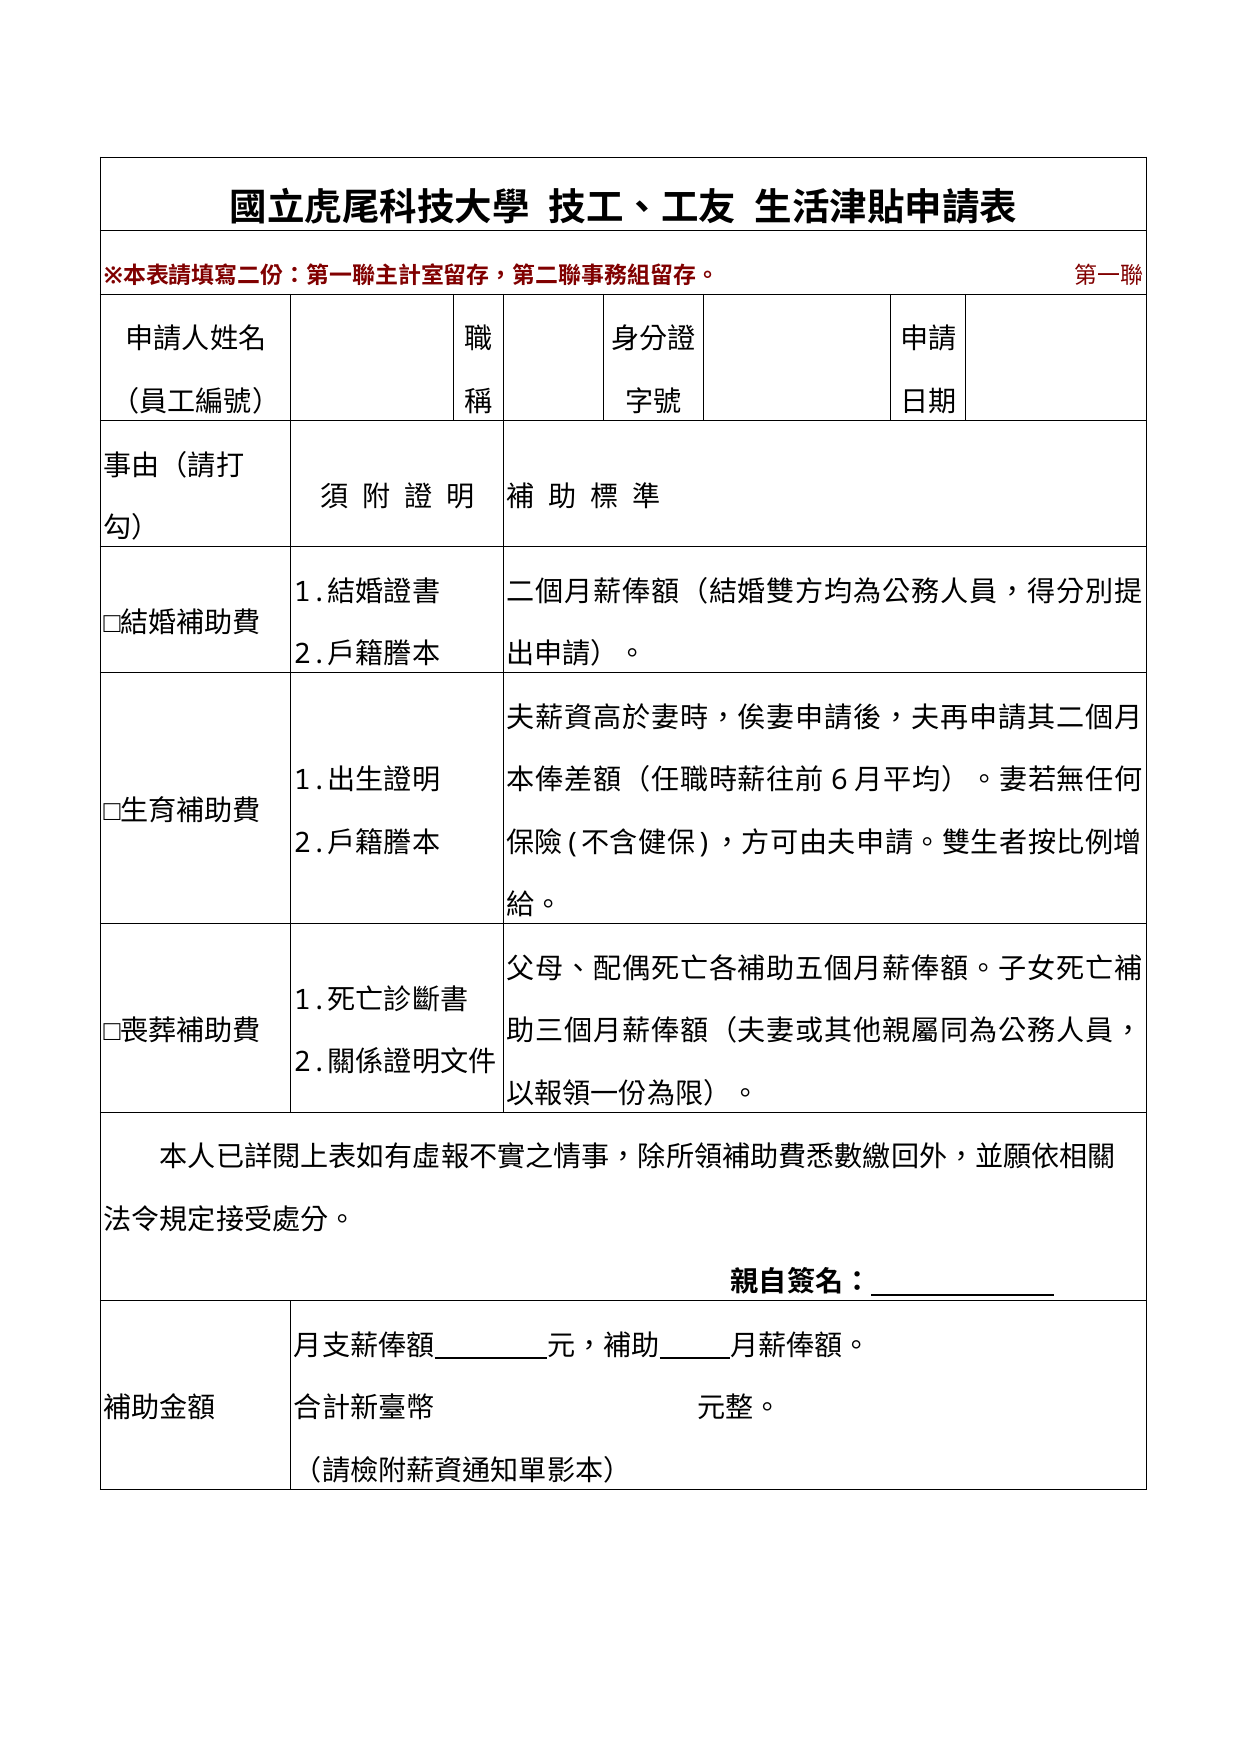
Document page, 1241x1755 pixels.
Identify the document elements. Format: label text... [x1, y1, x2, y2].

table_cell 月支薪俸額 元，補助 月薪俸額。 合計新臺幣 元整。 （請檢附薪資通知單影本） [291, 1301, 1146, 1489]
table_cell 須 附 證 明 [291, 421, 503, 546]
table_cell 補助金額 [101, 1301, 290, 1489]
table_cell 二個月薪俸額（結婚雙方均為公務人員，得分別提出申請）。 [504, 547, 1146, 672]
table_cell [966, 295, 1146, 420]
table_cell 夫薪資高於妻時，俟妻申請後，夫再申請其二個月本俸差額（任職時薪往前6月平均）。妻若無任何保險(不含健保)，方可由夫申請。雙生者按比例增給。 [504, 673, 1146, 923]
table_cell 1.死亡診斷書 2.關係證明文件 [291, 924, 503, 1112]
table_cell 1.結婚證書 2.戶籍謄本 [291, 547, 503, 672]
table_cell □結婚補助費 [101, 547, 290, 672]
table_cell ※本表請填寫二份：第一聯主計室留存，第二聯事務組留存。 第一聯 [101, 231, 1146, 294]
table_cell 父母、配偶死亡各補助五個月薪俸額。子女死亡補助三個月薪俸額（夫妻或其他親屬同為公務人員，以報領一份為限）。 [504, 924, 1146, 1112]
table_cell 1.出生證明 2.戶籍謄本 [291, 673, 503, 923]
table_cell 本人已詳閱上表如有虛報不實之情事，除所領補助費悉數繳回外，並願依相關法令規定接受處分。 親自簽名： [101, 1113, 1146, 1300]
table_cell 補 助 標 準 [504, 421, 1146, 546]
table_cell 事由（請打勾） [101, 421, 290, 546]
table_cell 申請人姓名（員工編號） [101, 295, 290, 420]
table_cell □喪葬補助費 [101, 924, 290, 1112]
table_cell 申請日期 [891, 295, 965, 420]
table_cell [704, 295, 890, 420]
table_cell □生育補助費 [101, 673, 290, 923]
table_cell 職稱 [454, 295, 503, 420]
table_header 國立虎尾科技大學 技工、工友 生活津貼申請表 [101, 158, 1146, 230]
table_cell [291, 295, 453, 420]
table_cell [504, 295, 603, 420]
table_cell 身分證字號 [604, 295, 703, 420]
